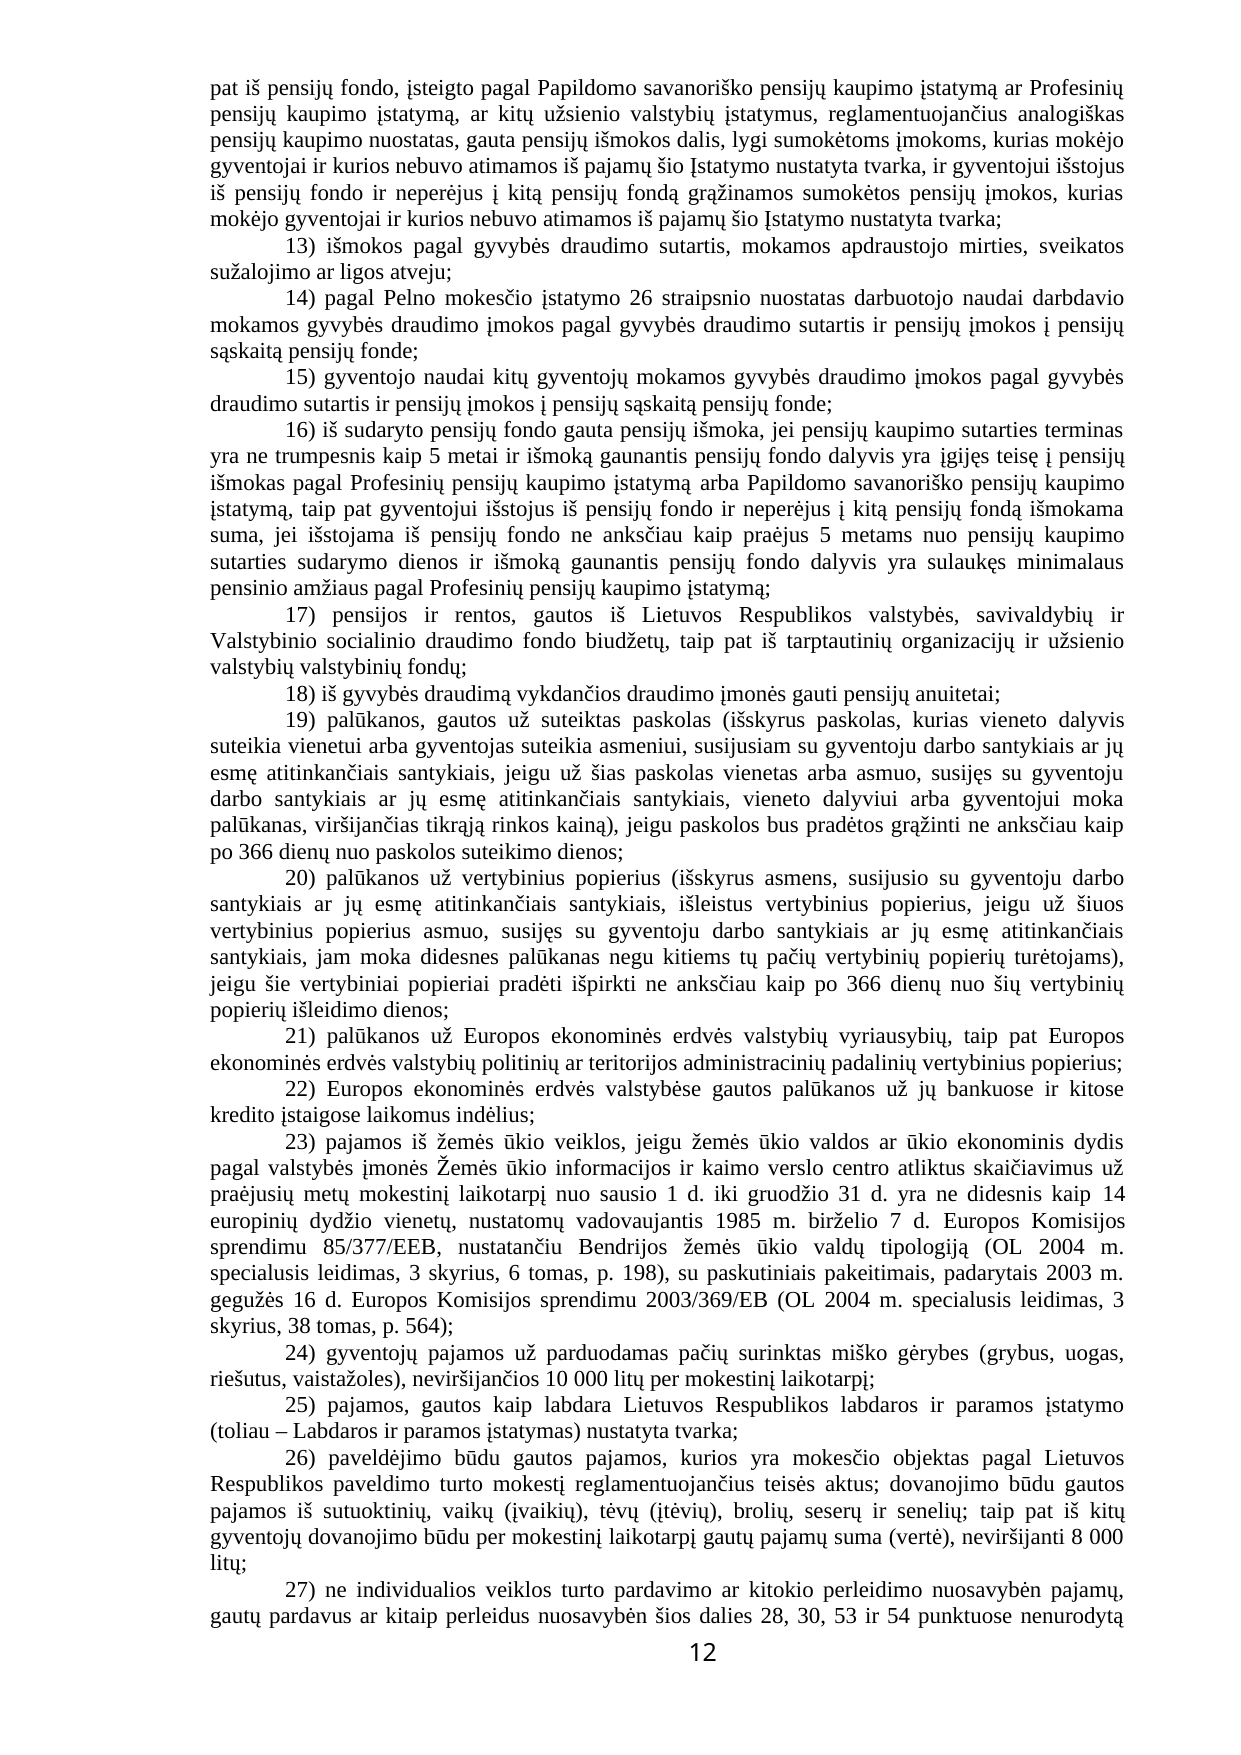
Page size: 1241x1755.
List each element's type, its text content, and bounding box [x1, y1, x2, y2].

text 18) iš gyvybės draudimą vykdančios draudimo įmonės gauti pensijų anuitetai; [210, 680, 1126, 706]
text 23) pajamos iš žemės ūkio veiklos, jeigu žemės ūkio valdos ar ūkio ekonominis dydis pagal valstybės įmonės Žemės ūkio informacijos ir kaimo verslo centro atliktus skaičiavimus už praėjusių metų mokestinį laikotarpį nuo sausio 1 d. iki gruodžio 31 d. yra ne didesnis kaip 14 europinių dydžio vienetų, nustatomų vadovaujantis 1985 m. birželio 7 d. Europos Komisijos sprendimu 85/377/EEB, nustatančiu Bendrijos žemės ūkio valdų tipologiją (OL 2004 m. specialusis leidimas, 3 skyrius, 6 tomas, p. 198), su paskutiniais pakeitimais, padarytais 2003 m. gegužės 16 d. Europos Komisijos sprendimu 2003/369/EB (OL 2004 m. specialusis leidimas, 3 skyrius, 38 tomas, p. 564); [210, 1128, 1126, 1338]
text 26) paveldėjimo būdu gautos pajamos, kurios yra mokesčio objektas pagal Lietuvos Respublikos paveldimo turto mokestį reglamentuojančius teisės aktus; dovanojimo būdu gautos pajamos iš sutuoktinių, vaikų (įvaikių), tėvų (įtėvių), brolių, seserų ir senelių; taip pat iš kitų gyventojų dovanojimo būdu per mokestinį laikotarpį gautų pajamų suma (vertė), neviršijanti 8 000 litų; [210, 1444, 1126, 1576]
text 17) pensijos ir rentos, gautos iš Lietuvos Respublikos valstybės, savivaldybių ir Valstybinio socialinio draudimo fondo biudžetų, taip pat iš tarptautinių organizacijų ir užsienio valstybių valstybinių fondų; [210, 601, 1126, 680]
text 22) Europos ekonominės erdvės valstybėse gautos palūkanos už jų bankuose ir kitose kredito įstaigose laikomus indėlius; [210, 1075, 1126, 1128]
text 21) palūkanos už Europos ekonominės erdvės valstybių vyriausybių, taip pat Europos ekonominės erdvės valstybių politinių ar teritorijos administracinių padalinių vertybinius popierius; [210, 1022, 1126, 1075]
text 15) gyventojo naudai kitų gyventojų mokamos gyvybės draudimo įmokos pagal gyvybės draudimo sutartis ir pensijų įmokos į pensijų sąskaitą pensijų fonde; [210, 363, 1126, 416]
text 25) pajamos, gautos kaip labdara Lietuvos Respublikos labdaros ir paramos įstatymo (toliau – Labdaros ir paramos įstatymas) nustatyta tvarka; [210, 1391, 1126, 1444]
text 13) išmokos pagal gyvybės draudimo sutartis, mokamos apdraustojo mirties, sveikatos sužalojimo ar ligos atveju; [210, 232, 1126, 284]
text 14) pagal Pelno mokesčio įstatymo 26 straipsnio nuostatas darbuotojo naudai darbdavio mokamos gyvybės draudimo įmokos pagal gyvybės draudimo sutartis ir pensijų įmokos į pensijų sąskaitą pensijų fonde; [210, 284, 1126, 363]
text 20) palūkanos už vertybinius popierius (išskyrus asmens, susijusio su gyventoju darbo santykiais ar jų esmę atitinkančiais santykiais, išleistus vertybinius popierius, jeigu už šiuos vertybinius popierius asmuo, susijęs su gyventoju darbo santykiais ar jų esmę atitinkančiais santykiais, jam moka didesnes palūkanas negu kitiems tų pačių vertybinių popierių turėtojams), jeigu šie vertybiniai popieriai pradėti išpirkti ne anksčiau kaip po 366 dienų nuo šių vertybinių popierių išleidimo dienos; [210, 864, 1126, 1022]
text 27) ne individualios veiklos turto pardavimo ar kitokio perleidimo nuosavybėn pajamų, gautų pardavus ar kitaip perleidus nuosavybėn šios dalies 28, 30, 53 ir 54 punktuose nenurodytą [210, 1576, 1126, 1628]
text 16) iš sudaryto pensijų fondo gauta pensijų išmoka, jei pensijų kaupimo sutarties terminas yra ne trumpesnis kaip 5 metai ir išmoką gaunantis pensijų fondo dalyvis yra įgijęs teisę į pensijų išmokas pagal Profesinių pensijų kaupimo įstatymą arba Papildomo savanoriško pensijų kaupimo įstatymą, taip pat gyventojui išstojus iš pensijų fondo ir neperėjus į kitą pensijų fondą išmokama suma, jei išstojama iš pensijų fondo ne anksčiau kaip praėjus 5 metams nuo pensijų kaupimo sutarties sudarymo dienos ir išmoką gaunantis pensijų fondo dalyvis yra sulaukęs minimalaus pensinio amžiaus pagal Profesinių pensijų kaupimo įstatymą; [210, 416, 1126, 601]
text 19) palūkanos, gautos už suteiktas paskolas (išskyrus paskolas, kurias vieneto dalyvis suteikia vienetui arba gyventojas suteikia asmeniui, susijusiam su gyventoju darbo santykiais ar jų esmę atitinkančiais santykiais, jeigu už šias paskolas vienetas arba asmuo, susijęs su gyventoju darbo santykiais ar jų esmę atitinkančiais santykiais, vieneto dalyviui arba gyventojui moka palūkanas, viršijančias tikrąją rinkos kainą), jeigu paskolos bus pradėtos grąžinti ne anksčiau kaip po 366 dienų nuo paskolos suteikimo dienos; [210, 706, 1126, 864]
text pat iš pensijų fondo, įsteigto pagal Papildomo savanoriško pensijų kaupimo įstatymą ar Profesinių pensijų kaupimo įstatymą, ar kitų užsienio valstybių įstatymus, reglamentuojančius analogiškas pensijų kaupimo nuostatas, gauta pensijų išmokos dalis, lygi sumokėtoms įmokoms, kurias mokėjo gyventojai ir kurios nebuvo atimamos iš pajamų šio Įstatymo nustatyta tvarka, ir gyventojui išstojus iš pensijų fondo ir neperėjus į kitą pensijų fondą grąžinamos sumokėtos pensijų įmokos, kurias mokėjo gyventojai ir kurios nebuvo atimamos iš pajamų šio Įstatymo nustatyta tvarka; [210, 73, 1126, 232]
text 24) gyventojų pajamos už parduodamas pačių surinktas miško gėrybes (grybus, uogas, riešutus, vaistažoles), neviršijančios 10 000 litų per mokestinį laikotarpį; [210, 1338, 1126, 1391]
